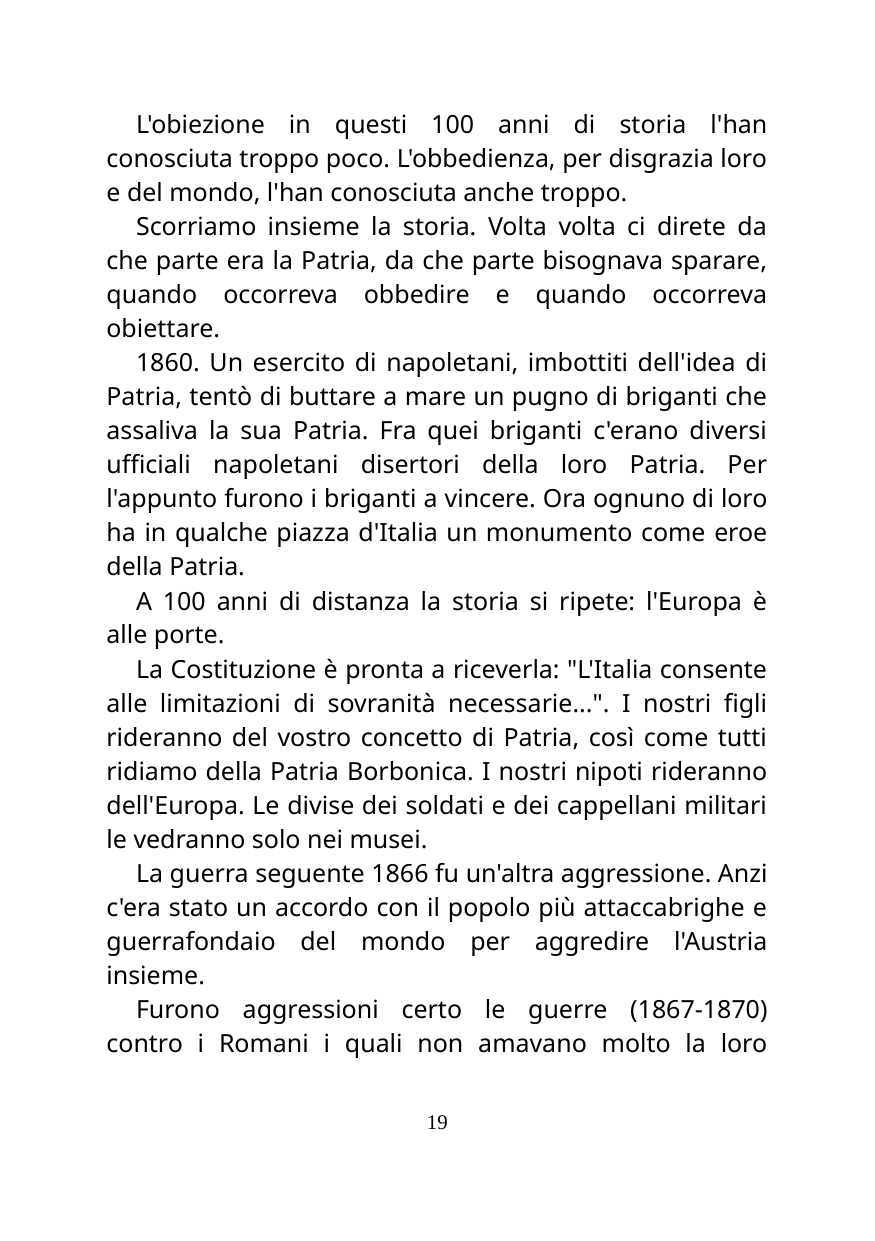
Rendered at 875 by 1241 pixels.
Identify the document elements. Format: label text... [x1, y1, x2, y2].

text 1860. Un esercito di napoletani, imbottiti dell'idea di Patria, tentò di buttare a mare un pugno di briganti che assaliva la sua Patria. Fra quei briganti c'erano diversi ufficiali napoletani disertori della loro Patria. Per l'appunto furono i briganti a vincere. Ora ognuno di loro ha in qualche piazza d'Italia un monumento come eroe della Patria. [106, 345, 768, 583]
text La guerra seguente 1866 fu un'altra aggressione. Anzi c'era stato un accordo con il popolo più attaccabrighe e guerrafondaio del mondo per aggredire l'Austria insieme. [106, 856, 768, 992]
text L'obiezione in questi 100 anni di storia l'han conosciuta troppo poco. L'obbedienza, per disgrazia loro e del mondo, l'han conosciuta anche troppo. [106, 106, 768, 208]
text A 100 anni di distanza la storia si ripete: l'Europa è alle porte. [106, 583, 768, 651]
text Furono aggressioni certo le guerre (1867-1870) contro i Romani i quali non amavano molto la loro [106, 992, 768, 1060]
text La Costituzione è pronta a riceverla: "L'Italia consente alle limitazioni di sovranità necessarie...". I nostri figli rideranno del vostro concetto di Patria, così come tutti ridiamo della Patria Borbonica. I nostri nipoti rideranno dell'Europa. Le divise dei soldati e dei cappellani militari le vedranno solo nei musei. [106, 651, 768, 856]
text Scorriamo insieme la storia. Volta volta ci direte da che parte era la Patria, da che parte bisognava sparare, quando occorreva obbedire e quando occorreva obiettare. [106, 208, 768, 345]
